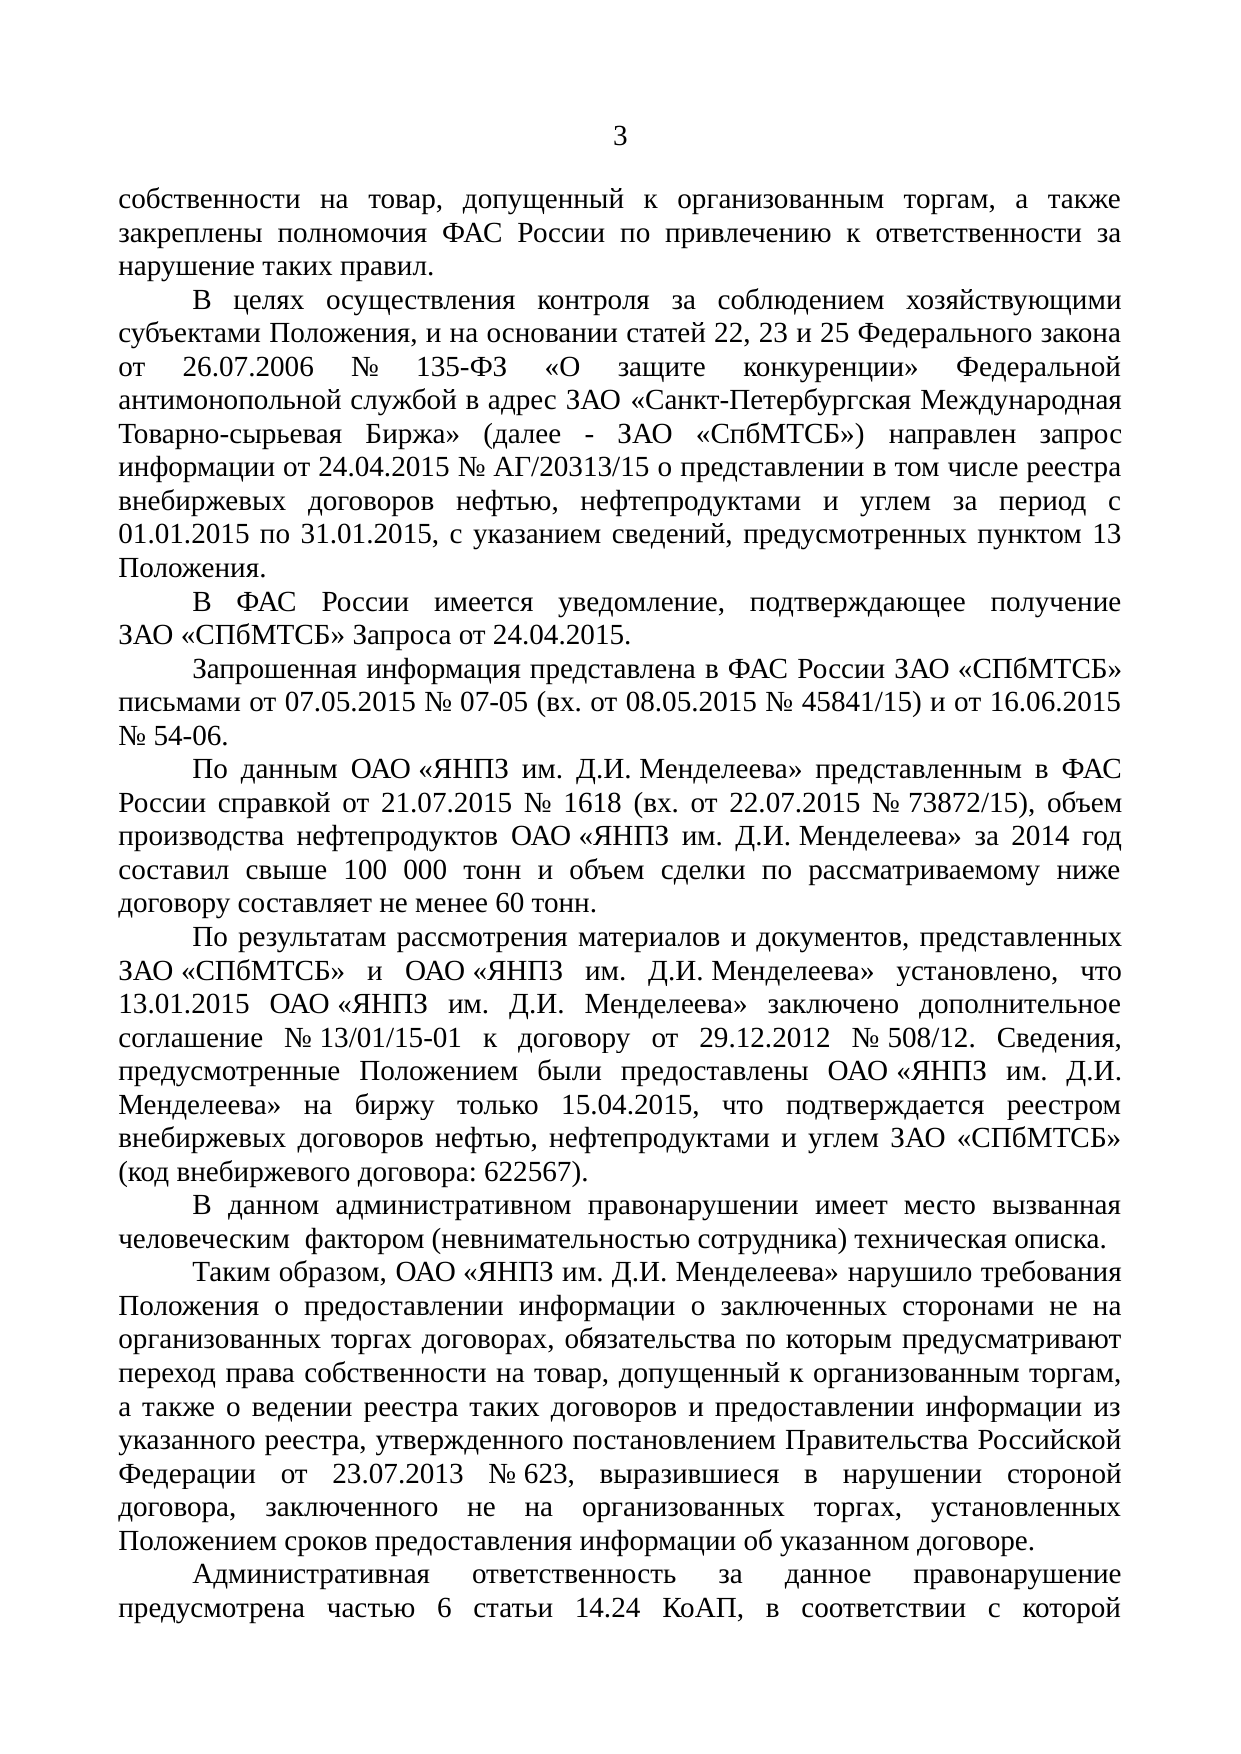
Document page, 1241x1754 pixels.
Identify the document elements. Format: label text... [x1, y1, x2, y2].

text По результатам рассмотрения материалов и документов, представленных ЗАО «СПбМТСБ» и ОАО «ЯНПЗ им. Д.И. Менделеева» установлено, что 13.01.2015 ОАО «ЯНПЗ им. Д.И. Менделеева» заключено дополнительное соглашение № 13/01/15-01 к договору от 29.12.2012 № 508/12. Сведения, предусмотренные Положением были предоставлены ОАО «ЯНПЗ им. Д.И. Менделеева» на биржу только 15.04.2015, что подтверждается реестром внебиржевых договоров нефтью, нефтепродуктами и углем ЗАО «СПбМТСБ» (код внебиржевого договора: 622567). [118, 919, 1122, 1187]
text В ФАС России имеется уведомление, подтверждающее получение ЗАО «СПбМТСБ» Запроса от 24.04.2015. [118, 584, 1122, 651]
text собственности на товар, допущенный к организованным торгам, а также закреплены полномочия ФАС России по привлечению к ответственности за нарушение таких правил. [118, 181, 1122, 282]
text В целях осуществления контроля за соблюдением хозяйствующими субъектами Положения, и на основании статей 22, 23 и 25 Федерального закона от 26.07.2006 № 135-ФЗ «О защите конкуренции» Федеральной антимонопольной службой в адрес ЗАО «Санкт-Петербургская Международная Товарно-сырьевая Биржа» (далее - ЗАО «СпбМТСБ») направлен запрос информации от 24.04.2015 № АГ/20313/15 о представлении в том числе реестра внебиржевых договоров нефтью, нефтепродуктами и углем за период с 01.01.2015 по 31.01.2015, с указанием сведений, предусмотренных пунктом 13 Положения. [118, 282, 1122, 584]
text В данном административном правонарушении имеет место вызванная человеческим фактором (невнимательностью сотрудника) техническая описка. [118, 1187, 1122, 1254]
text Запрошенная информация представлена в ФАС России ЗАО «СПбМТСБ» письмами от 07.05.2015 № 07-05 (вх. от 08.05.2015 № 45841/15) и от 16.06.2015 № 54-06. [118, 651, 1122, 751]
text Таким образом, ОАО «ЯНПЗ им. Д.И. Менделеева» нарушило требования Положения о предоставлении информации о заключенных сторонами не на организованных торгах договорах, обязательства по которым предусматривают переход права собственности на товар, допущенный к организованным торгам, а также о ведении реестра таких договоров и предоставлении информации из указанного реестра, утвержденного постановлением Правительства Российской Федерации от 23.07.2013 № 623, выразившиеся в нарушении стороной договора, заключенного не на организованных торгах, установленных Положением сроков предоставления информации об указанном договоре. [118, 1254, 1122, 1556]
text По данным ОАО «ЯНПЗ им. Д.И. Менделеева» представленным в ФАС России справкой от 21.07.2015 № 1618 (вх. от 22.07.2015 № 73872/15), объем производства нефтепродуктов ОАО «ЯНПЗ им. Д.И. Менделеева» за 2014 год составил свыше 100 000 тонн и объем сделки по рассматриваемому ниже договору составляет не менее 60 тонн. [118, 751, 1122, 919]
text Административная ответственность за данное правонарушение предусмотрена частью 6 статьи 14.24 КоАП, в соответствии с которой [118, 1556, 1122, 1623]
